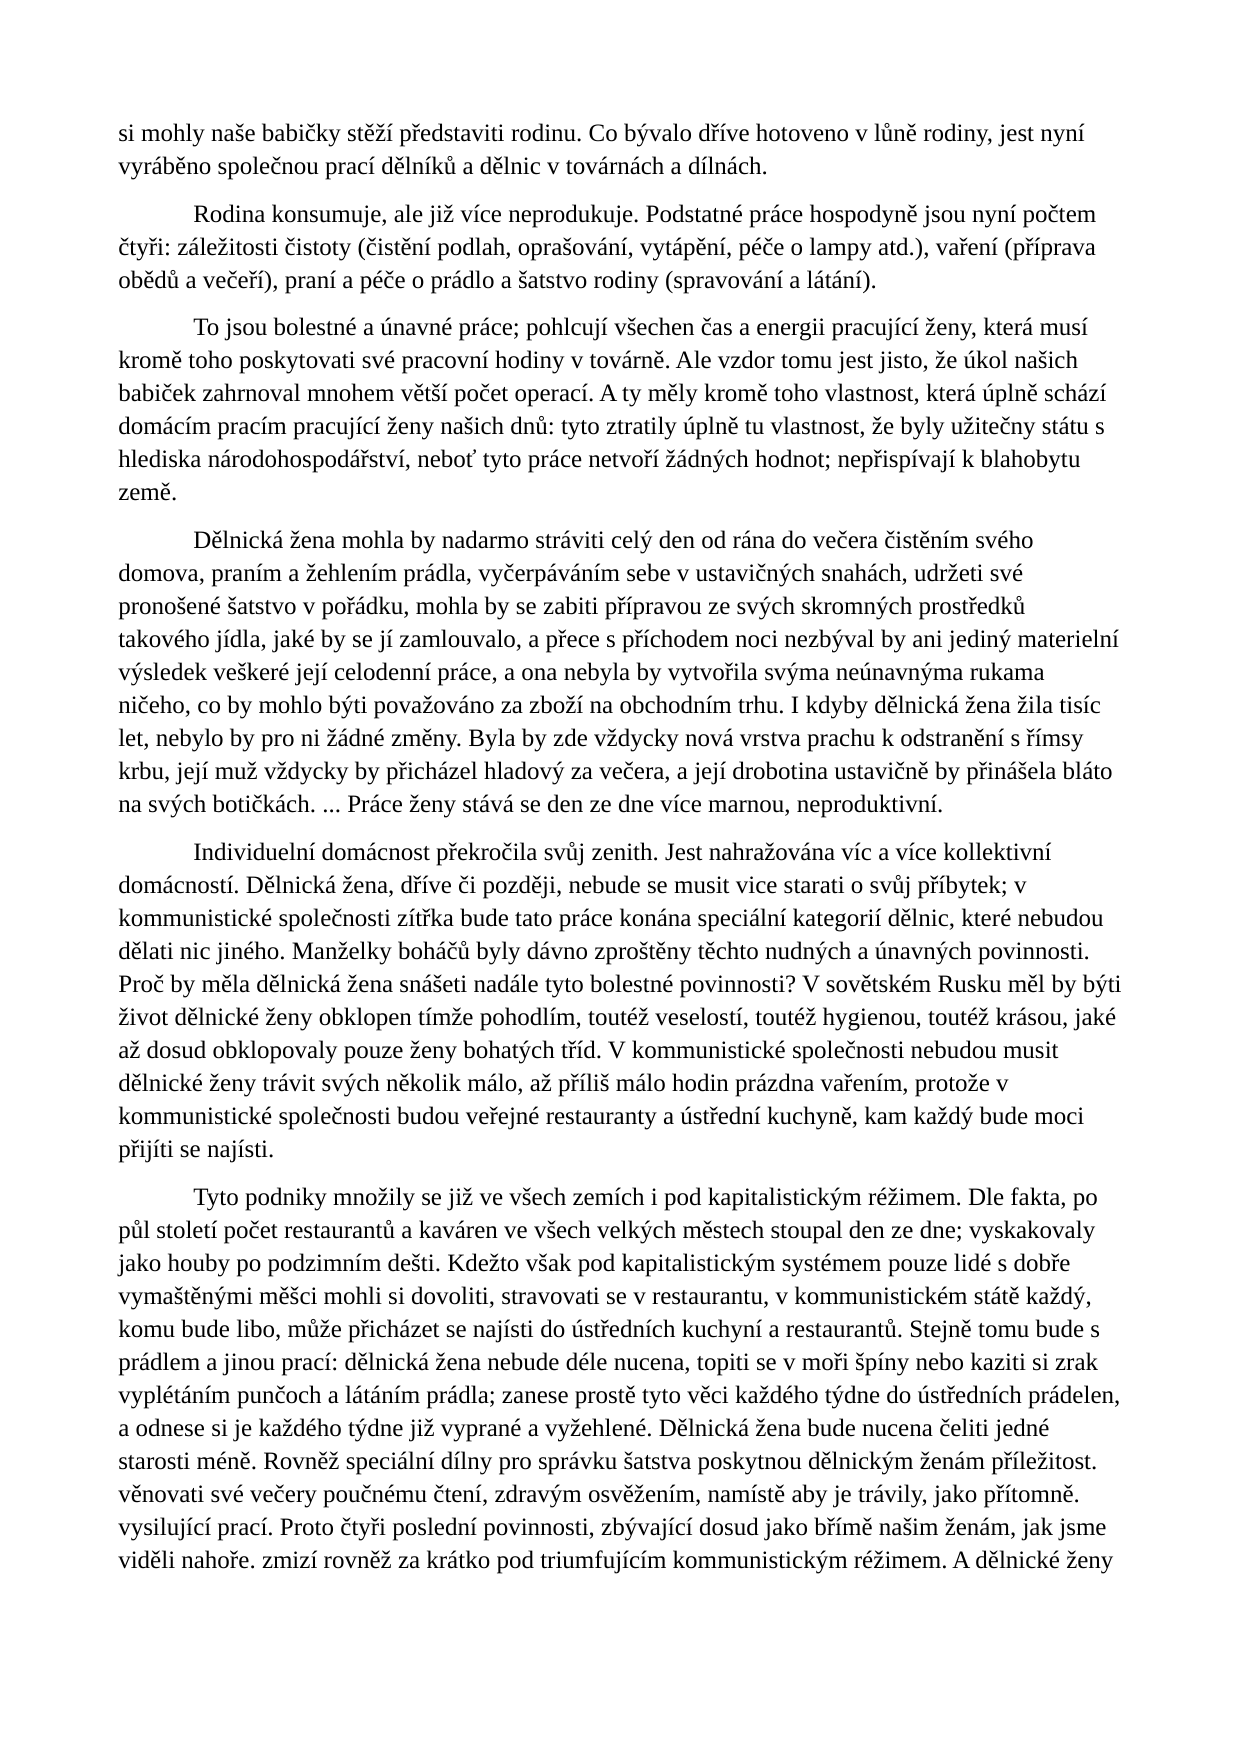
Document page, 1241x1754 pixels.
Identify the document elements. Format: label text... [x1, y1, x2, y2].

text To jsou bolestné a únavné práce; pohlcují všechen čas a energii pracující ženy, která musí kromě toho poskytovati své pracovní hodiny v továrně. Ale vzdor tomu jest jisto, že úkol našich babiček zahrnoval mnohem větší počet operací. A ty měly kromě toho vlastnost, která úplně schází domácím pracím pracující ženy našich dnů: tyto ztratily úplně tu vlastnost, že byly užitečny státu s hlediska národohospodářství, neboť tyto práce netvoří žádných hodnot; nepřispívají k blahobytu země. [118, 312, 1122, 506]
text Rodina konsumuje, ale již více neprodukuje. Podstatné práce hospodyně jsou nyní počtem čtyři: záležitosti čistoty (čistění podlah, oprašování, vytápění, péče o lampy atd.), vaření (příprava obědů a večeří), praní a péče o prádlo a šatstvo rodiny (spravování a látání). [118, 199, 1122, 293]
text Tyto podniky množily se již ve všech zemích i pod kapitalistickým réžimem. Dle fakta, po půl století počet restaurantů a kaváren ve všech velkých městech stoupal den ze dne; vyskakovaly jako houby po podzimním dešti. Kdežto však pod kapitalistickým systémem pouze lidé s dobře vymaštěnými měšci mohli si dovoliti, stravovati se v restaurantu, v kommunistickém státě každý, komu bude libo, může přicházet se najísti do ústředních kuchyní a restaurantů. Stejně tomu bude s prádlem a jinou prací: dělnická žena nebude déle nucena, topiti se v moři špíny nebo kaziti si zrak vyplétáním punčoch a látáním prádla; zanese prostě tyto věci každého týdne do ústředních prádelen, a odnese si je každého týdne již vyprané a vyžehlené. Dělnická žena bude nucena čeliti jedné starosti méně. Rovněž speciální dílny pro správku šatstva poskytnou dělnickým ženám příležitost. věnovati své večery poučnému čtení, zdravým osvěžením, namístě aby je trávily, jako přítomně. vysilující prací. Proto čtyři poslední povinnosti, zbývající dosud jako břímě našim ženám, jak jsme viděli nahoře. zmizí rovněž za krátko pod triumfujícím kommunistickým réžimem. A dělnické ženy [118, 1182, 1122, 1574]
text Dělnická žena mohla by nadarmo stráviti celý den od rána do večera čistěním svého domova, praním a žehlením prádla, vyčerpáváním sebe v ustavičných snahách, udržeti své pronošené šatstvo v pořádku, mohla by se zabiti přípravou ze svých skromných prostředků takového jídla, jaké by se jí zamlouvalo, a přece s příchodem noci nezbýval by ani jediný materielní výsledek veškeré její celodenní práce, a ona nebyla by vytvořila svýma neúnavnýma rukama ničeho, co by mohlo býti považováno za zboží na obchodním trhu. I kdyby dělnická žena žila tisíc let, nebylo by pro ni žádné změny. Byla by zde vždycky nová vrstva prachu k odstranění s římsy krbu, její muž vždycky by přicházel hladový za večera, a její drobotina ustavičně by přinášela bláto na svých botičkách. ... Práce ženy stává se den ze dne více marnou, neproduktivní. [118, 525, 1122, 818]
text Individuelní domácnost překročila svůj zenith. Jest nahražována víc a více kollektivní domácností. Dělnická žena, dříve či později, nebude se musit vice starati o svůj příbytek; v kommunistické společnosti zítřka bude tato práce konána speciální kategorií dělnic, které nebudou dělati nic jiného. Manželky boháčů byly dávno zproštěny těchto nudných a únavných povinnosti. Proč by měla dělnická žena snášeti nadále tyto bolestné povinnosti? V sovětském Rusku měl by býti život dělnické ženy obklopen tímže pohodlím, toutéž veselostí, toutéž hygienou, toutéž krásou, jaké až dosud obklopovaly pouze ženy bohatých tříd. V kommunistické společnosti nebudou musit dělnické ženy trávit svých několik málo, až příliš málo hodin prázdna vařením, protože v kommunistické společnosti budou veřejné restauranty a ústřední kuchyně, kam každý bude moci přijíti se najísti. [118, 837, 1122, 1163]
text si mohly naše babičky stěží představiti rodinu. Co bývalo dříve hotoveno v lůně rodiny, jest nyní vyráběno společnou prací dělníků a dělnic v továrnách a dílnách. [118, 118, 1122, 180]
